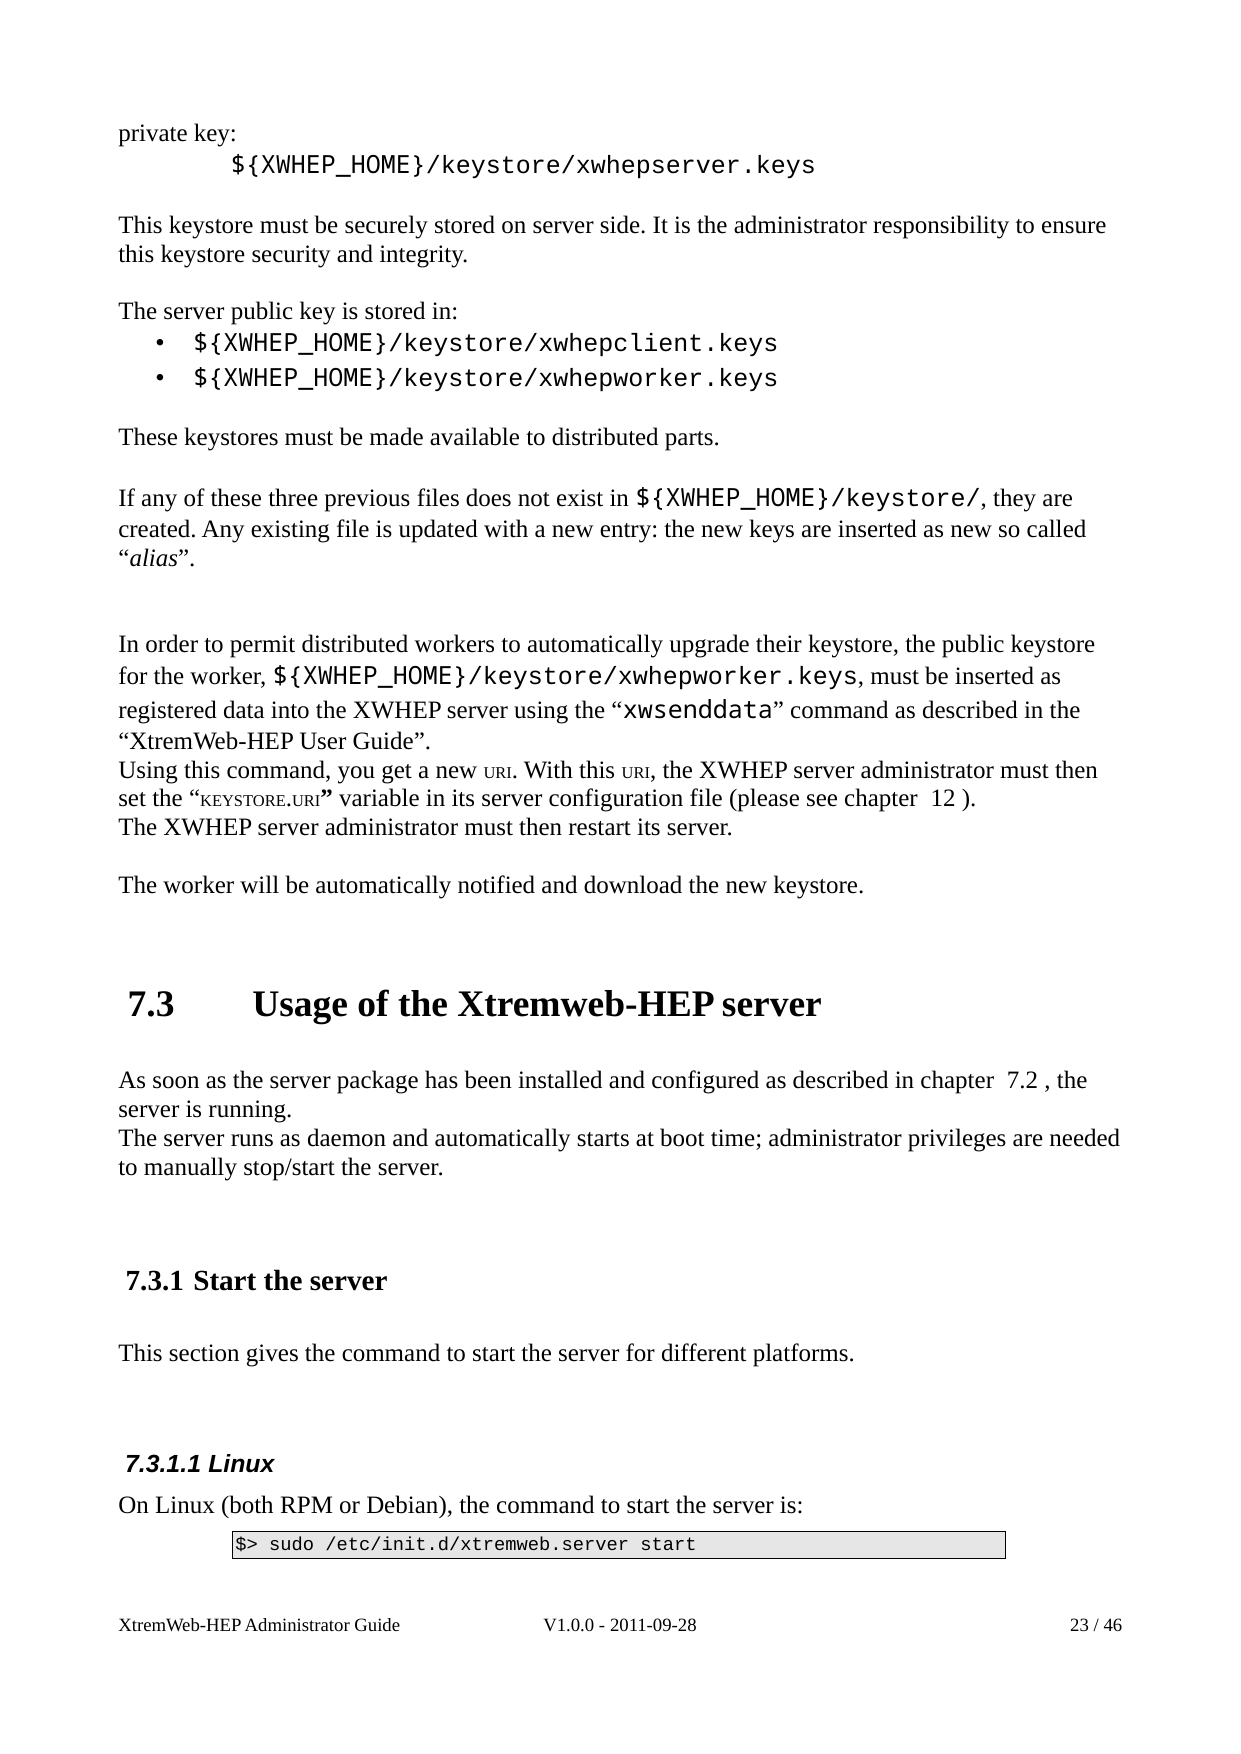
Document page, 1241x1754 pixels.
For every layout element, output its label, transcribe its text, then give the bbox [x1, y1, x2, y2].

subtitle Start the server [118, 1263, 1122, 1296]
text Using this command, you get a new uri. With this uri, the XWHEP server administrator must then set the “keystore.uri” variable in its server configuration file (please see chapter 12 ). [118, 755, 1122, 812]
text If any of these three previous files does not exist in ${XWHEP_HOME}/keystore/, they are created. Any existing file is updated with a new entry: the new keys are inserted as new so called “alias”. [118, 480, 1122, 571]
text In order to permit distributed workers to automatically upgrade their keystore, the public keystore for the worker, ${XWHEP_HOME}/keystore/xwhepworker.keys, must be inserted as registered data into the XWHEP server using the “xwsenddata” command as described in the “XtremWeb-HEP User Guide”. [118, 629, 1122, 755]
subtitle Usage of the Xtremweb-HEP server [118, 981, 1122, 1024]
text private key: [118, 118, 1122, 147]
list ${XWHEP_HOME}/keystore/xwhepworker.keys [156, 359, 1122, 393]
list ${XWHEP_HOME}/keystore/xwhepclient.keys [156, 325, 1122, 359]
text These keystores must be made available to distributed parts. [118, 422, 1122, 451]
text The XWHEP server administrator must then restart its server. [118, 812, 1122, 841]
list ${XWHEP_HOME}/keystore/xwhepserver.keys [193, 147, 1122, 181]
text The server public key is stored in: [118, 296, 1122, 325]
text As soon as the server package has been installed and configured as described in chapter 7.2 , the server is running. [118, 1065, 1122, 1123]
text This keystore must be securely stored on server side. It is the administrator responsibility to ensure this keystore security and integrity. [118, 210, 1122, 267]
text This section gives the command to start the server for different platforms. [118, 1338, 1122, 1366]
text The worker will be automatically notified and download the new keystore. [118, 870, 1122, 898]
subtitle Linux [118, 1449, 1122, 1477]
text $> sudo /etc/init.d/xtremweb.server start [233, 1532, 1005, 1558]
text The server runs as daemon and automatically starts at boot time; administrator privileges are needed to manually stop/start the server. [118, 1123, 1122, 1180]
text On Linux (both RPM or Debian), the command to start the server is: [118, 1490, 1122, 1519]
